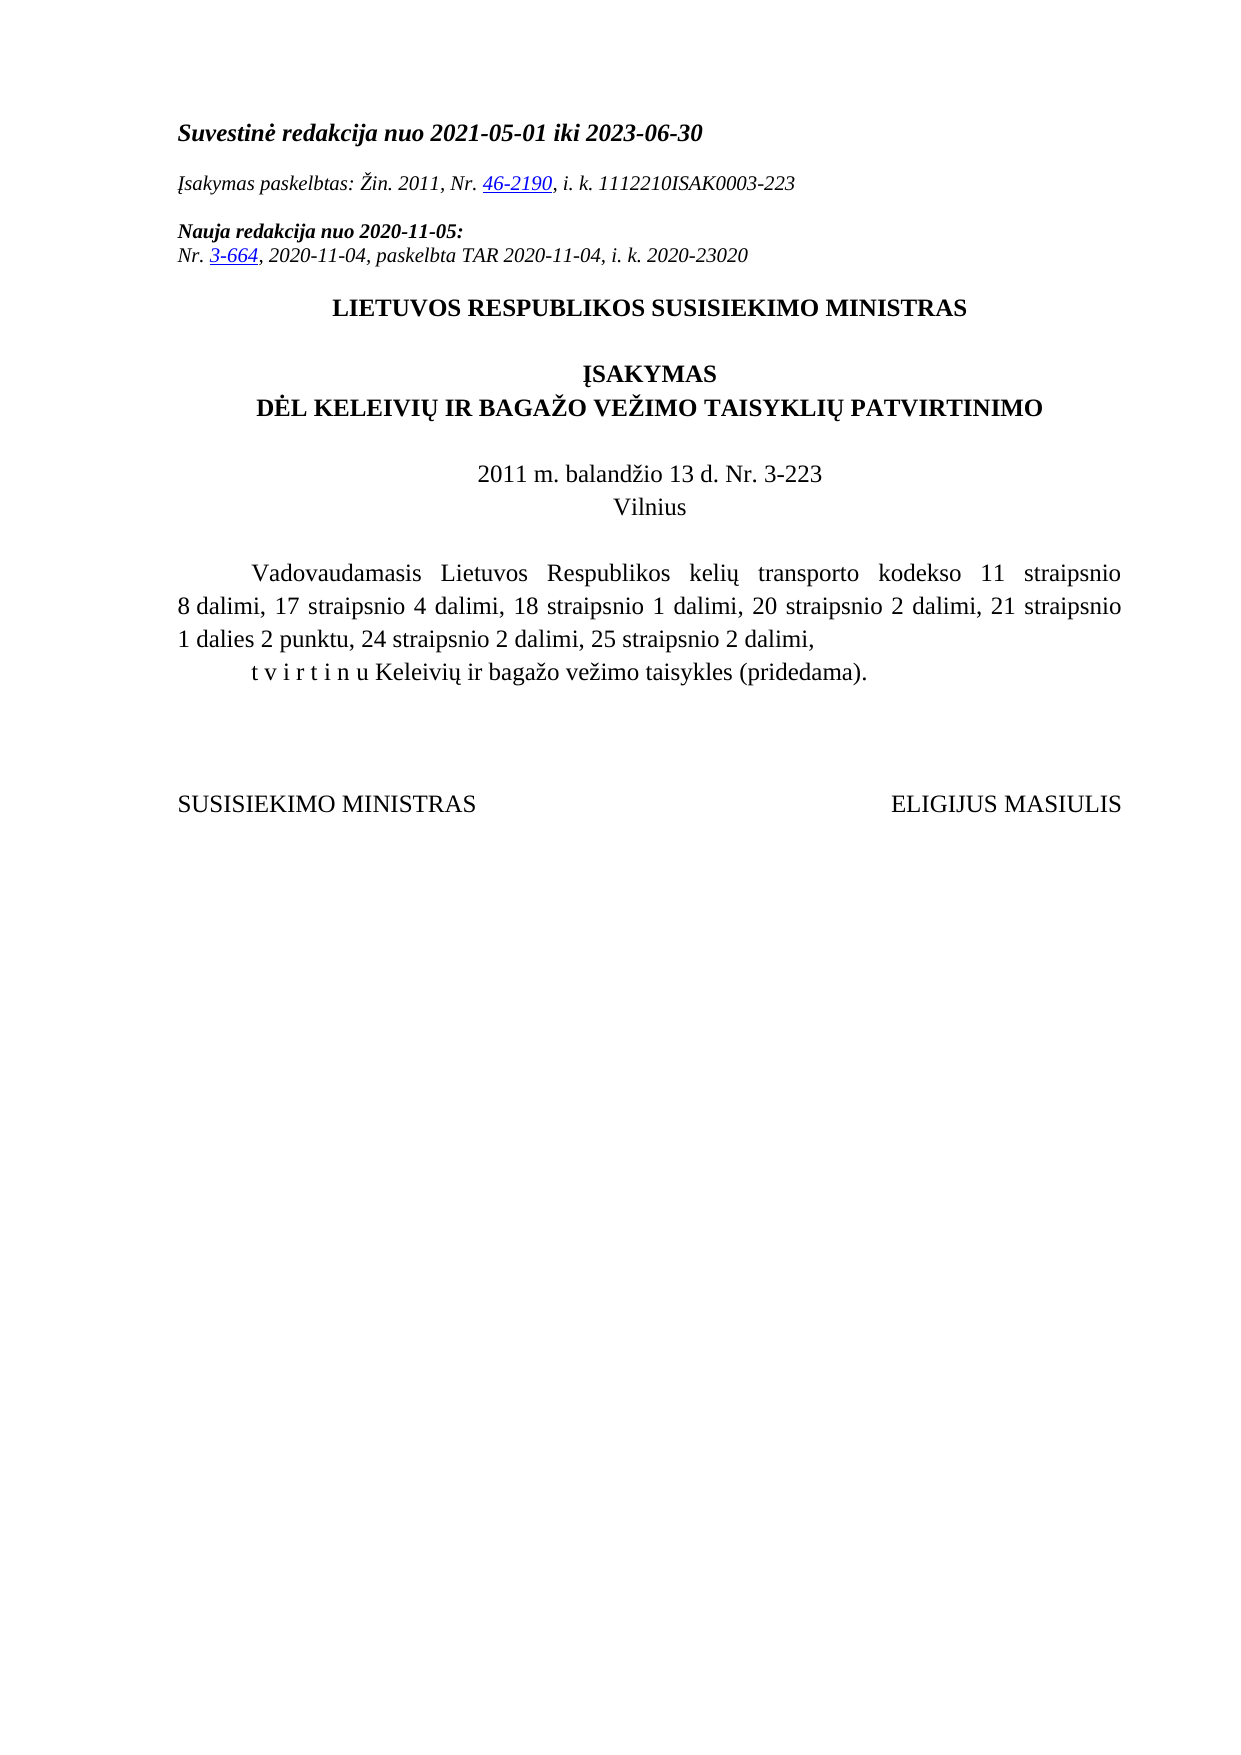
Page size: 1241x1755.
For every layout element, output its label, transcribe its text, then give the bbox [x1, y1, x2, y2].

text Nr. 3-664, 2020-11-04, paskelbta TAR 2020-11-04, i. k. 2020-23020 [177, 243, 1122, 267]
text tvirtinu Keleivių ir bagažo vežimo taisykles (pridedama). [177, 657, 1122, 686]
text Susisiekimo ministras Eligijus Masiulis [177, 789, 1122, 818]
text Vilnius [177, 492, 1122, 520]
text Įsakymas paskelbtas: Žin. 2011, Nr. 46-2190, i. k. 1112210ISAK0003-223 [177, 171, 1122, 195]
text Vadovaudamasis Lietuvos Respublikos kelių transporto kodekso 11 straipsnio 8 dalimi, 17 straipsnio 4 dalimi, 18 straipsnio 1 dalimi, 20 straipsnio 2 dalimi, 21 straipsnio 1 dalies 2 punktu, 24 straipsnio 2 dalimi, 25 straipsnio 2 dalimi, [177, 558, 1122, 652]
text LIETUVOS RESPUBLIKOS SUSISIEKIMO MINISTRAS [177, 293, 1122, 322]
text Nauja redakcija nuo 2020-11-05: [177, 219, 1122, 243]
text 2011 m. balandžio 13 d. Nr. 3-223 [177, 459, 1122, 487]
text ĮSAKYMAS [177, 359, 1122, 388]
text Suvestinė redakcija nuo 2021-05-01 iki 2023-06-30 [177, 118, 1122, 147]
text DĖL KELEIVIŲ IR BAGAŽO VEŽIMO TAISYKLIŲ PATVIRTINIMO [177, 393, 1122, 421]
